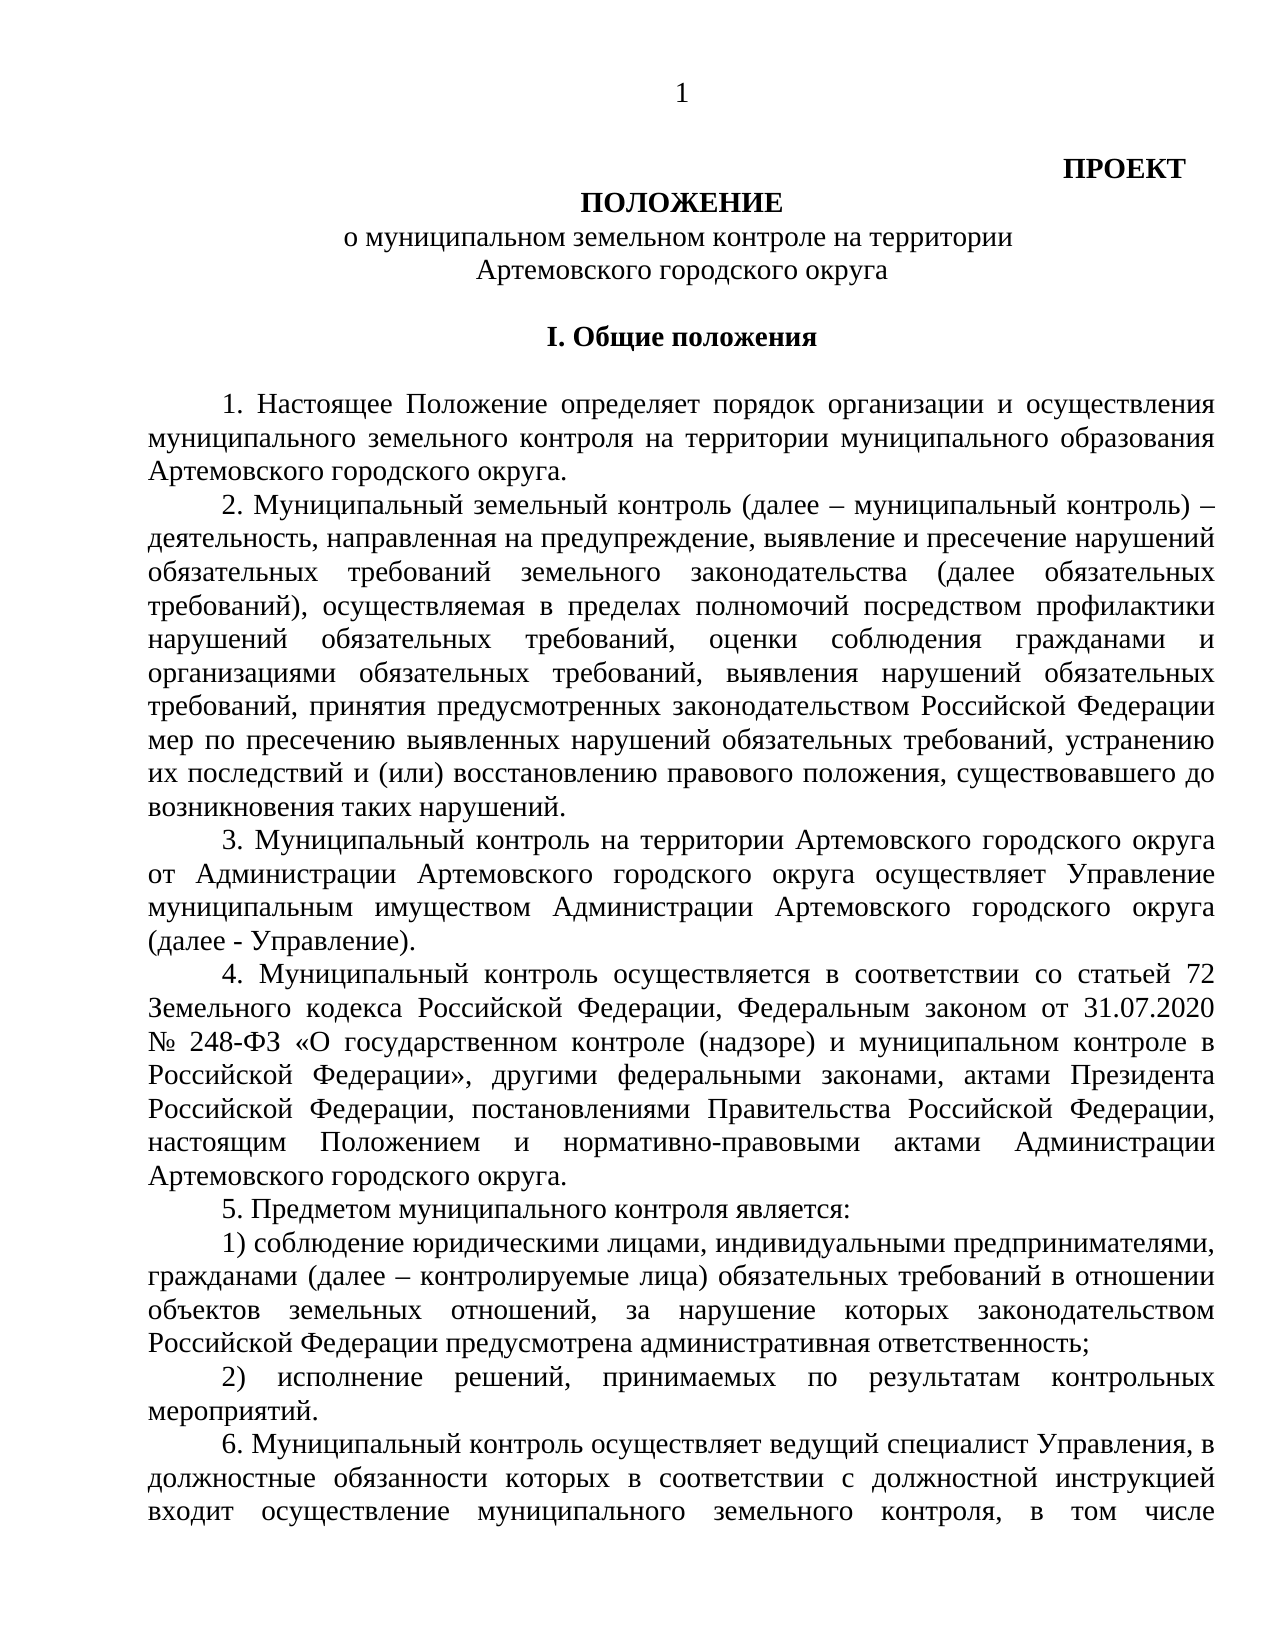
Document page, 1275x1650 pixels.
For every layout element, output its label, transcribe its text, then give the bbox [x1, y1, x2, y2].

text 1) соблюдение юридическими лицами, индивидуальными предпринимателями, гражданами (далее – контролируемые лица) обязательных требований в отношении объектов земельных отношений, за нарушение которых законодательством Российской Федерации предусмотрена административная ответственность; [148, 1225, 1216, 1359]
text 3. Муниципальный контроль на территории Артемовского городского округа от Администрации Артемовского городского округа осуществляет Управление муниципальным имуществом Администрации Артемовского городского округа (далее - Управление). [148, 822, 1216, 957]
text о муниципальном земельном контроле на территории Артемовского городского округа [148, 219, 1216, 286]
text 4. Муниципальный контроль осуществляется в соответствии со статьей 72 Земельного кодекса Российской Федерации, Федеральным законом от 31.07.2020 № 248-ФЗ «О государственном контроле (надзоре) и муниципальном контроле в Российской Федерации», другими федеральными законами, актами Президента Российской Федерации, постановлениями Правительства Российской Федерации, настоящим Положением и нормативно-правовыми актами Администрации Артемовского городского округа. [148, 957, 1216, 1191]
text 6. Муниципальный контроль осуществляет ведущий специалист Управления, в должностные обязанности которых в соответствии с должностной инструкцией входит осуществление муниципального земельного контроля, в том числе [148, 1426, 1216, 1527]
text ПРОЕКТ [148, 152, 1216, 185]
text I. Общие положения [148, 319, 1216, 353]
text 2) исполнение решений, принимаемых по результатам контрольных мероприятий. [148, 1359, 1216, 1426]
text 1. Настоящее Положение определяет порядок организации и осуществления муниципального земельного контроля на территории муниципального образования Артемовского городского округа. [148, 386, 1216, 487]
text ПОЛОЖЕНИЕ [148, 185, 1216, 219]
text 2. Муниципальный земельный контроль (далее – муниципальный контроль) – деятельность, направленная на предупреждение, выявление и пресечение нарушений обязательных требований земельного законодательства (далее обязательных требований), осуществляемая в пределах полномочий посредством профилактики нарушений обязательных требований, оценки соблюдения гражданами и организациями обязательных требований, выявления нарушений обязательных требований, принятия предусмотренных законодательством Российской Федерации мер по пресечению выявленных нарушений обязательных требований, устранению их последствий и (или) восстановлению правового положения, существовавшего до возникновения таких нарушений. [148, 487, 1216, 822]
text 5. Предметом муниципального контроля является: [148, 1191, 1216, 1225]
